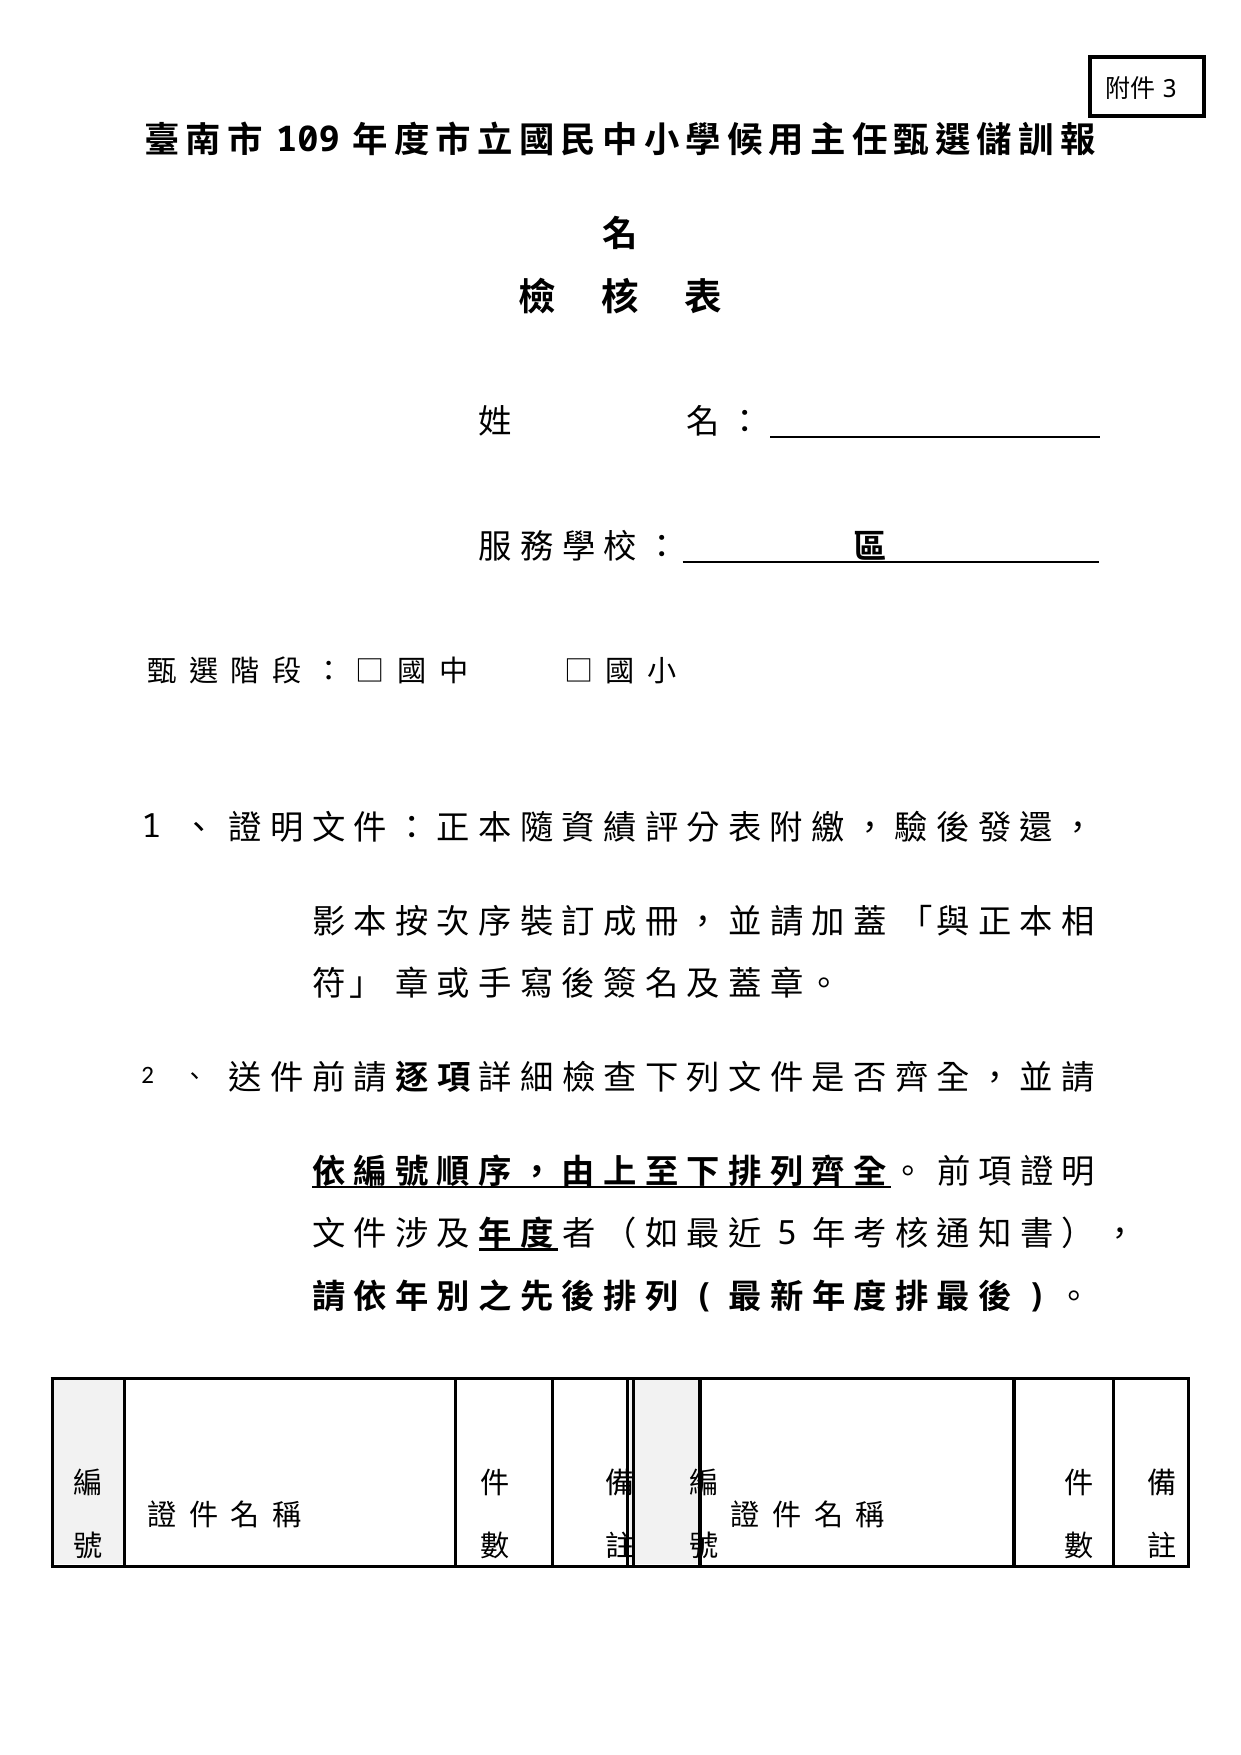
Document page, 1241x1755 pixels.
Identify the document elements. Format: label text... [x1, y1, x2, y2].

text 臺南市109年度市立國民中小學候用主任甄選儲訓報名 [141, 64, 1099, 252]
table_header 編號 [635, 1380, 698, 1564]
list 送件前請逐項詳細檢查下列文件是否齊全，並請依編號順序，由上至下排列齊全。前項證明文件涉及年度者（如最近5年考核通知書），請依年別之先後排列(最新年度排最後)。 [141, 1002, 1099, 1314]
list 證明文件：正本隨資績評分表附繳，驗後發還，影本按次序裝訂成冊，並請加蓋「與正本相符」章或手寫後簽名及蓋章。 [141, 752, 1099, 1002]
text 檢 核 表 [141, 252, 1099, 314]
table_header 證件名稱 [126, 1380, 454, 1564]
table_header 備註 [554, 1380, 626, 1564]
table_header 證件名稱 [702, 1380, 1012, 1564]
table_header 編號 [54, 1380, 123, 1564]
text 姓 名： [141, 377, 1099, 439]
text 服務學校： 區 [141, 502, 1099, 564]
table_header 件數 [1016, 1380, 1112, 1564]
table_header 備註 [1115, 1380, 1187, 1564]
table_header 件數 [457, 1380, 551, 1564]
text 甄選階段：□國中 □國小 [141, 627, 1099, 689]
